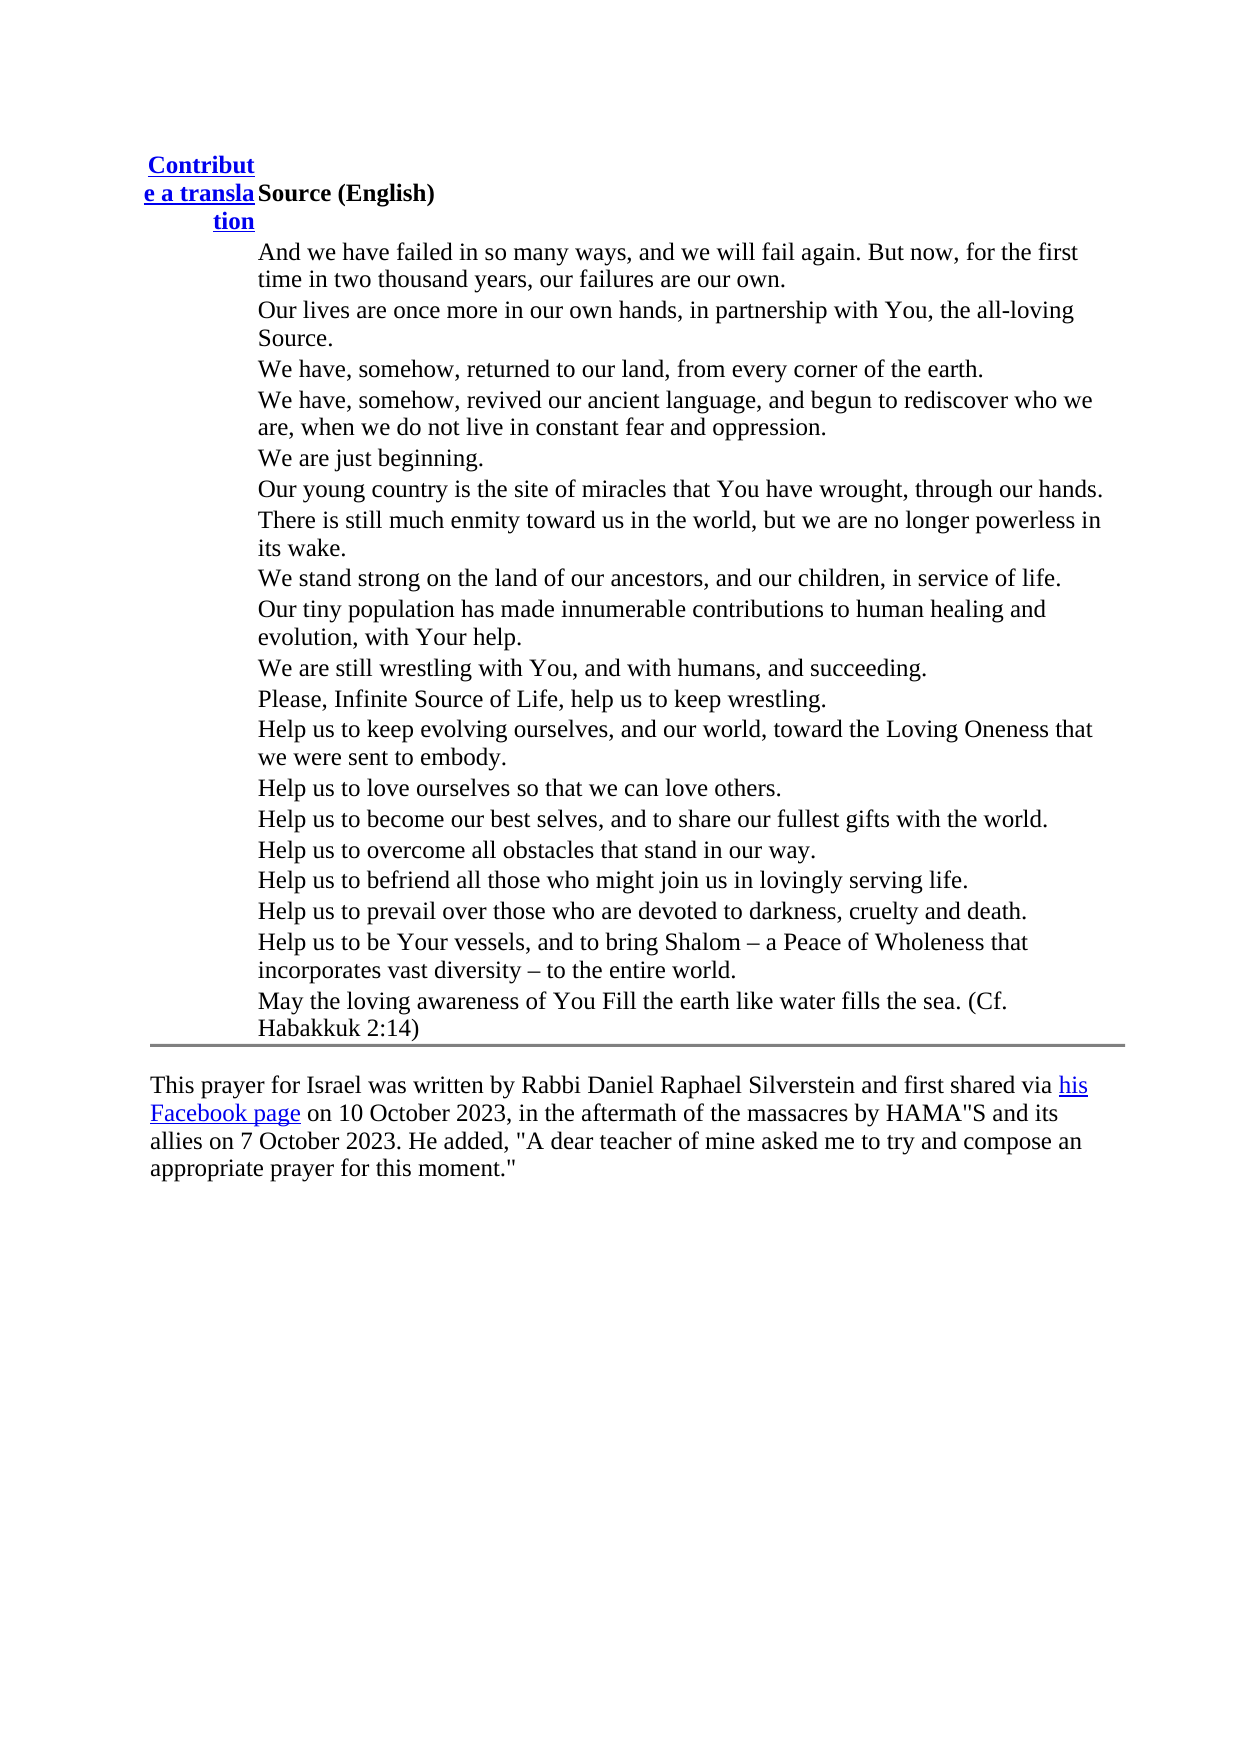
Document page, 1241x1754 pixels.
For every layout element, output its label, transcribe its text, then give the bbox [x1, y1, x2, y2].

table_cell We have, somehow, returned to our land, from every corner of the earth. [256, 353, 1105, 384]
table_cell And we have failed in so many ways, and we will fail again. But now, for the first time in two thousand years, our failures are our own. [256, 236, 1105, 295]
table_cell [135, 295, 256, 353]
table_cell There is still much enmity toward us in the world, but we are no longer powerless in its wake. [256, 504, 1105, 563]
table_cell Help us to keep evolving ourselves, and our world, toward the Loving Oneness that we were sent to embody. [256, 714, 1105, 772]
table_cell [135, 353, 256, 384]
table_cell [135, 865, 256, 896]
table_cell [135, 683, 256, 714]
table_header Source (English) [256, 150, 1105, 236]
table_cell [135, 714, 256, 772]
table_cell [135, 834, 256, 865]
table_header Contribute a translation [135, 150, 256, 236]
table_cell [135, 652, 256, 683]
text This prayer for Israel was written by Rabbi Daniel Raphael Silverstein and first shared via his Facebook page on 10 October 2023, in the aftermath of the massacres by HAMA"S and its allies on 7 October 2023. He added, "A dear teacher of mine asked me to try and compose an appropriate prayer for this moment." [150, 1071, 1090, 1182]
table_cell [135, 474, 256, 504]
table_cell Please, Infinite Source of Life, help us to keep wrestling. [256, 683, 1105, 714]
table_cell We are just beginning. [256, 443, 1105, 473]
table_cell Our lives are once more in our own hands, in partnership with You, the all-loving Source. [256, 295, 1105, 353]
table_cell [135, 773, 256, 803]
table_cell Help us to become our best selves, and to share our fullest gifts with the world. [256, 803, 1105, 834]
table_cell Help us to be Your vessels, and to bring Shalom – a Peace of Wholeness that incorporates vast diversity – to the entire world. [256, 927, 1105, 985]
table_cell [135, 504, 256, 563]
table_cell Help us to prevail over those who are devoted to darkness, cruelty and death. [256, 896, 1105, 927]
table_cell [135, 236, 256, 295]
table_cell [135, 803, 256, 834]
table_cell We stand strong on the land of our ancestors, and our children, in service of life. [256, 563, 1105, 594]
table_cell [135, 384, 256, 443]
table_cell [135, 985, 256, 1044]
table_cell [135, 443, 256, 473]
table_cell [135, 927, 256, 985]
table_cell May the loving awareness of You Fill the earth like water fills the sea. (Cf. Habakkuk 2:14) [256, 985, 1105, 1043]
table_cell We have, somehow, revived our ancient language, and begun to rediscover who we are, when we do not live in constant fear and oppression. [256, 384, 1105, 443]
table_cell Help us to love ourselves so that we can love others. [256, 773, 1105, 803]
table_cell Help us to befriend all those who might join us in lovingly serving life. [256, 865, 1105, 896]
table_cell Help us to overcome all obstacles that stand in our way. [256, 834, 1105, 865]
table_cell [135, 896, 256, 927]
table_cell Our tiny population has made innumerable contributions to human healing and evolution, with Your help. [256, 594, 1105, 652]
table_cell We are still wrestling with You, and with humans, and succeeding. [256, 652, 1105, 683]
table_cell [135, 594, 256, 652]
table_cell Our young country is the site of miracles that You have wrought, through our hands. [256, 474, 1105, 504]
table_cell [135, 563, 256, 594]
